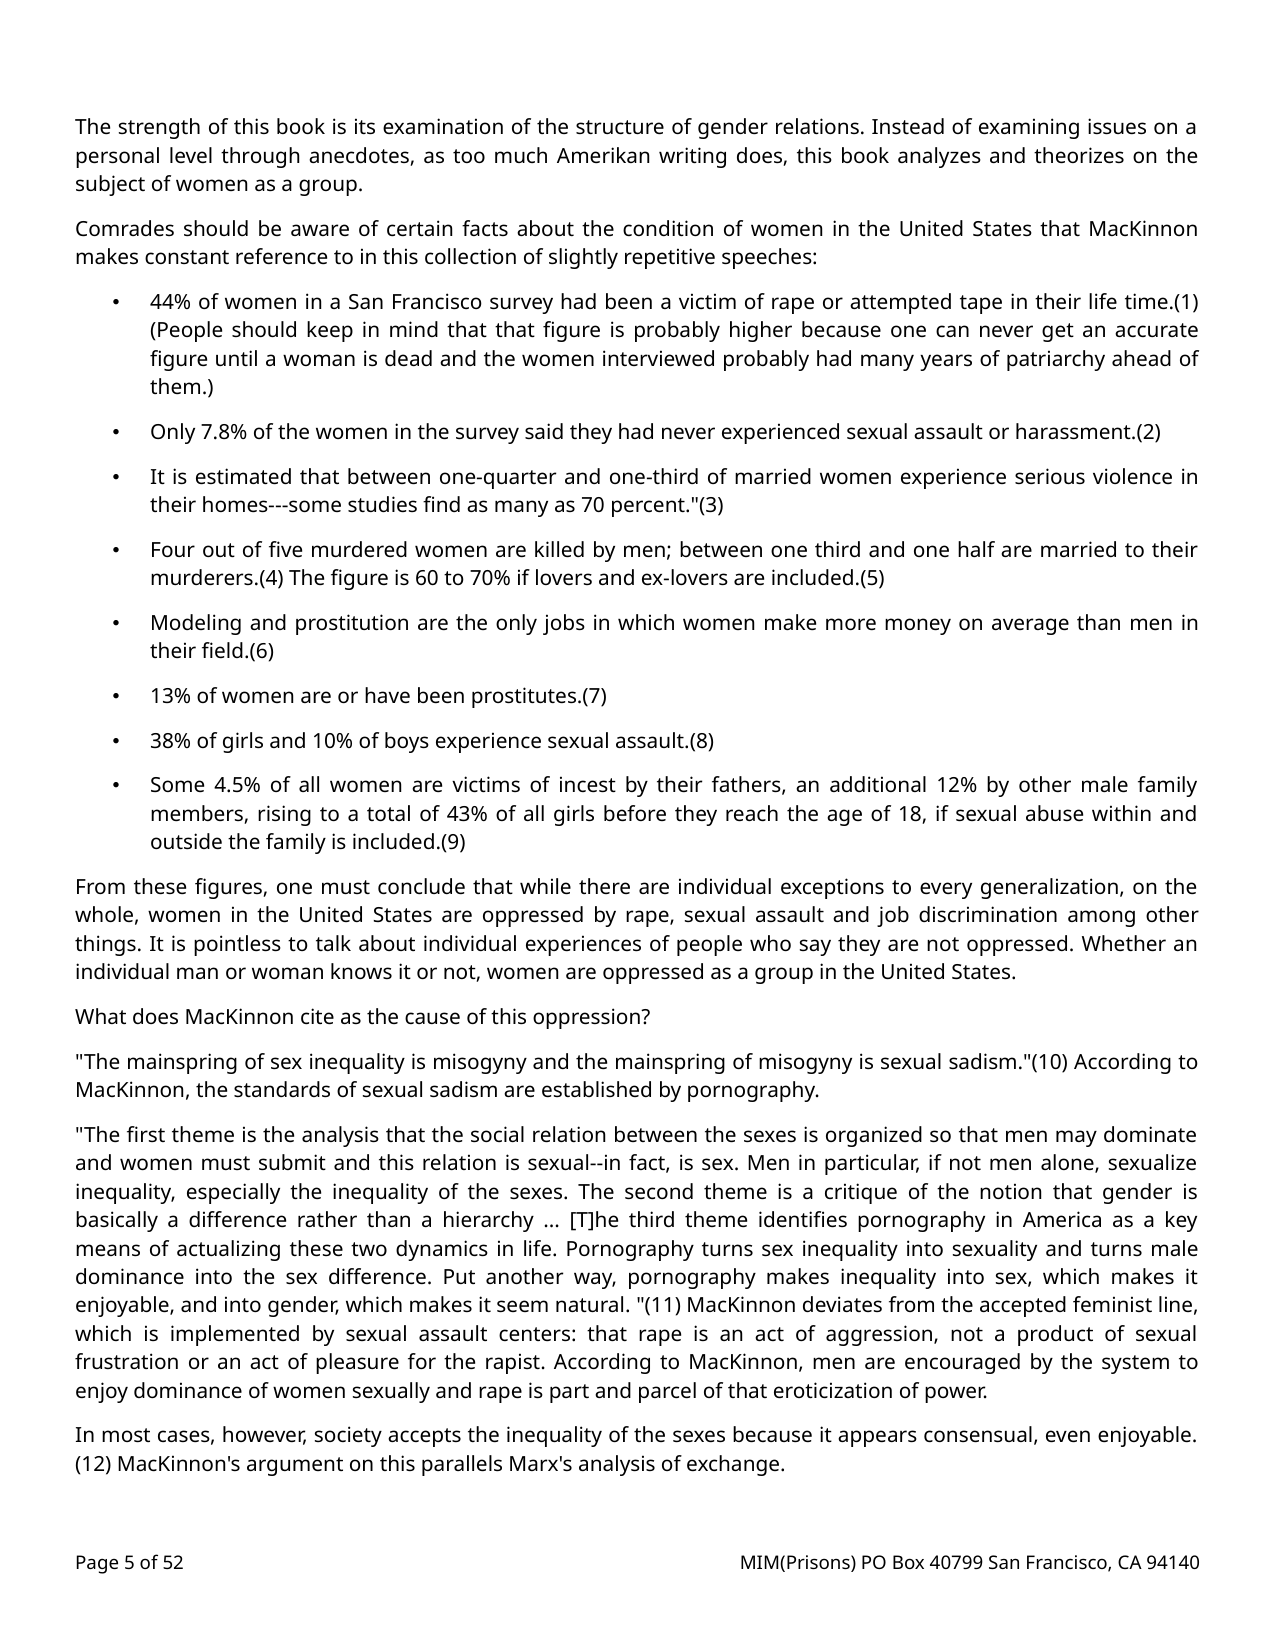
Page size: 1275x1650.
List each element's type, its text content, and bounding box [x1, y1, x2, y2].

text "The mainspring of sex inequality is misogyny and the mainspring of misogyny is sexual sadism."(10) According to MacKinnon, the standards of sexual sadism are established by pornography. [75, 1047, 1200, 1104]
list It is estimated that between one-quarter and one-third of married women experience serious violence in their homes---some studies find as many as 70 percent."(3) [112, 462, 1200, 519]
text What does MacKinnon cite as the cause of this oppression? [75, 1002, 1200, 1031]
text The strength of this book is its examination of the structure of gender relations. Instead of examining issues on a personal level through anecdotes, as too much Amerikan writing does, this book analyzes and theorizes on the subject of women as a group. [75, 112, 1200, 198]
text "The first theme is the analysis that the social relation between the sexes is organized so that men may dominate and women must submit and this relation is sexual--in fact, is sex. Men in particular, if not men alone, sexualize inequality, especially the inequality of the sexes. The second theme is a critique of the notion that gender is basically a difference rather than a hierarchy ... [T]he third theme identifies pornography in America as a key means of actualizing these two dynamics in life. Pornography turns sex inequality into sexuality and turns male dominance into the sex difference. Put another way, pornography makes inequality into sex, which makes it enjoyable, and into gender, which makes it seem natural. "(11) MacKinnon deviates from the accepted feminist line, which is implemented by sexual assault centers: that rape is an act of aggression, not a product of sexual frustration or an act of pleasure for the rapist. According to MacKinnon, men are encouraged by the system to enjoy dominance of women sexually and rape is part and parcel of that eroticization of power. [75, 1120, 1200, 1404]
list Only 7.8% of the women in the survey said they had never experienced sexual assault or harassment.(2) [112, 417, 1200, 446]
text Comrades should be aware of certain facts about the condition of women in the United States that MacKinnon makes constant reference to in this collection of slightly repetitive speeches: [75, 214, 1200, 271]
text In most cases, however, society accepts the inequality of the sexes because it appears consensual, even enjoyable.(12) MacKinnon's argument on this parallels Marx's analysis of exchange. [75, 1421, 1200, 1477]
text From these figures, one must conclude that while there are individual exceptions to every generalization, on the whole, women in the United States are oppressed by rape, sexual assault and job discrimination among other things. It is pointless to talk about individual experiences of people who say they are not oppressed. Whether an individual man or woman knows it or not, women are oppressed as a group in the United States. [75, 872, 1200, 986]
list 38% of girls and 10% of boys experience sexual assault.(8) [112, 726, 1200, 754]
list Four out of five murdered women are killed by men; between one third and one half are married to their murderers.(4) The figure is 60 to 70% if lovers and ex-lovers are included.(5) [112, 535, 1200, 592]
list 44% of women in a San Francisco survey had been a victim of rape or attempted tape in their life time.(1) (People should keep in mind that that figure is probably higher because one can never get an accurate figure until a woman is dead and the women interviewed probably had many years of patriarchy ahead of them.) [112, 287, 1200, 401]
list 13% of women are or have been prostitutes.(7) [112, 681, 1200, 710]
list Modeling and prostitution are the only jobs in which women make more money on average than men in their field.(6) [112, 608, 1200, 665]
list Some 4.5% of all women are victims of incest by their fathers, an additional 12% by other male family members, rising to a total of 43% of all girls before they reach the age of 18, if sexual abuse within and outside the family is included.(9) [112, 771, 1200, 856]
